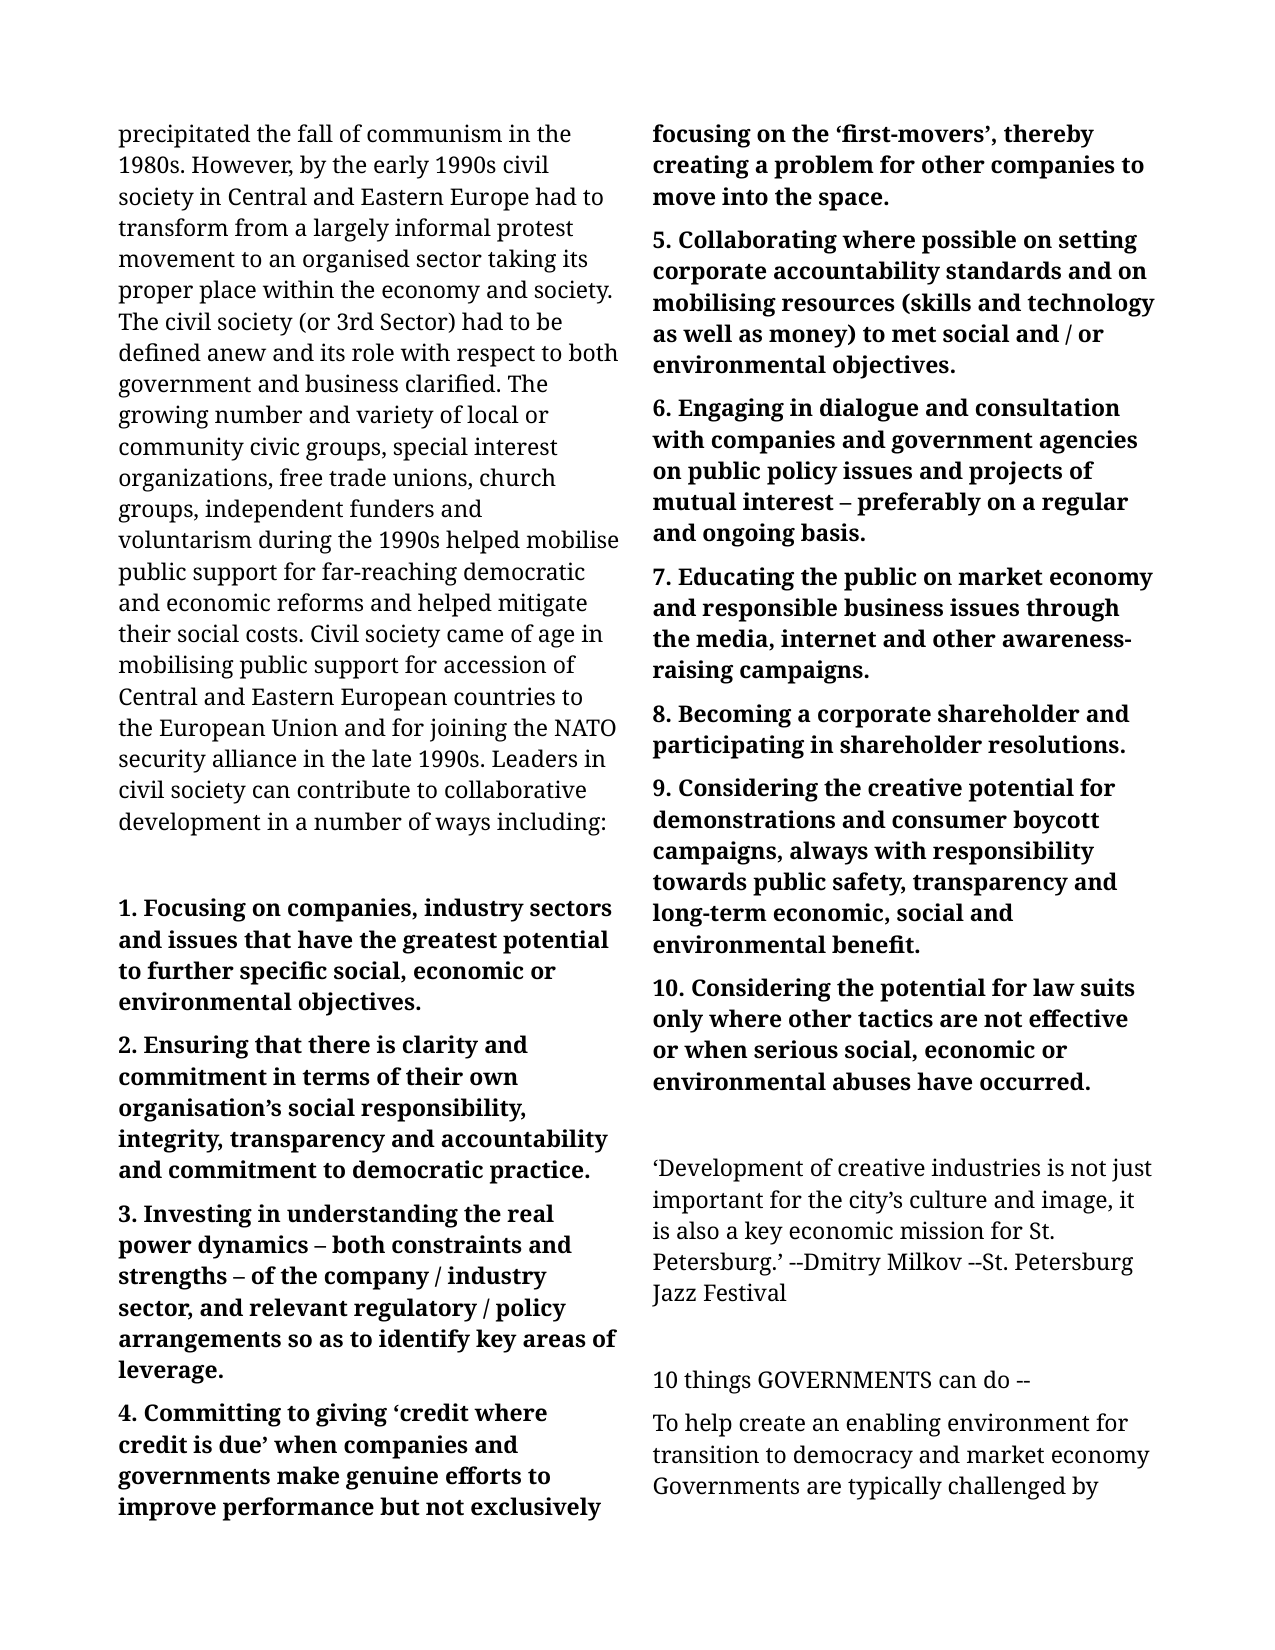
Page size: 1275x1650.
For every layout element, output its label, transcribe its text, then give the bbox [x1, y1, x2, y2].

text 4. Committing to giving ‘credit where credit is due’ when companies and governments make genuine efforts to improve performance but not exclusively [118, 1397, 622, 1522]
text 8. Becoming a corporate shareholder and participating in shareholder resolutions. [652, 698, 1157, 760]
text To help create an enabling environment for transition to democracy and market economy Governments are typically challenged by [652, 1407, 1157, 1501]
text 5. Collaborating where possible on setting corporate accountability standards and on mobilising resources (skills and technology as well as money) to met social and / or environmental objectives. [652, 224, 1157, 380]
text 3. Investing in understanding the real power dynamics – both constraints and strengths – of the company / industry sector, and relevant regulatory / policy arrangements so as to identify key areas of leverage. [118, 1198, 622, 1385]
text 10 things GOVERNMENTS can do -- [652, 1364, 1157, 1395]
text 6. Engaging in dialogue and consultation with compan­ies and government agencies on public policy issues and projects of mutual interest – preferably on a regular and ongoing basis. [652, 392, 1157, 548]
text 9. Considering the creative potential for demonstrations and consumer boycott campaigns, always with responsi­bility towards public safety, transparency and long-term economic, social and environmental benefit. [652, 772, 1157, 960]
text 7. Educating the public on market economy and respon­sible business issues through the media, internet and other awareness-raising campaigns. [652, 561, 1157, 686]
text focusing on the ‘first-movers’, thereby creating a problem for other companies to move into the space. [652, 118, 1157, 212]
text 1. Focusing on companies, industry sectors and issues that have the greatest potential to further specific social, economic or environmental objectives. [118, 892, 622, 1017]
text precipi­tated the fall of communism in the 1980s. However, by the early 1990s civil society in Central and Eastern Eur­ope had to transform from a largely informal protest movement to an organised sector taking its proper place within the economy and society. The civil society (or 3rd Sector) had to be defined anew and its role with respect to both government and business clarified. The growing number and variety of local or community civic groups, special interest organizations, free trade unions, church groups, independent funders and voluntarism during the 1990s helped mobilise public support for far-reaching democratic and economic reforms and helped mitigate their social costs. Civil society came of age in mobilising public support for accession of Central and Eastern Eur­opean countries to the European Union and for join­ing the NATO security alliance in the late 1990s. Leaders in civil society can contribute to collaborative development in a number of ways including: [118, 118, 622, 837]
text 10. Considering the potential for law suits only where other tactics are not effective or when serious social, economic or environmental abuses have occurred. [652, 972, 1157, 1097]
text 2. Ensuring that there is clarity and commitment in terms of their own organisation’s social responsibility, integrity, transparency and accountability and commit­ment to democratic practice. [118, 1029, 622, 1186]
text ‘Development of creative industries is not just import­ant for the city’s culture and image, it is also a key eco­nomic mission for St. Petersburg.’ --Dmitry Milkov --St. Petersburg Jazz Festival [652, 1152, 1157, 1308]
